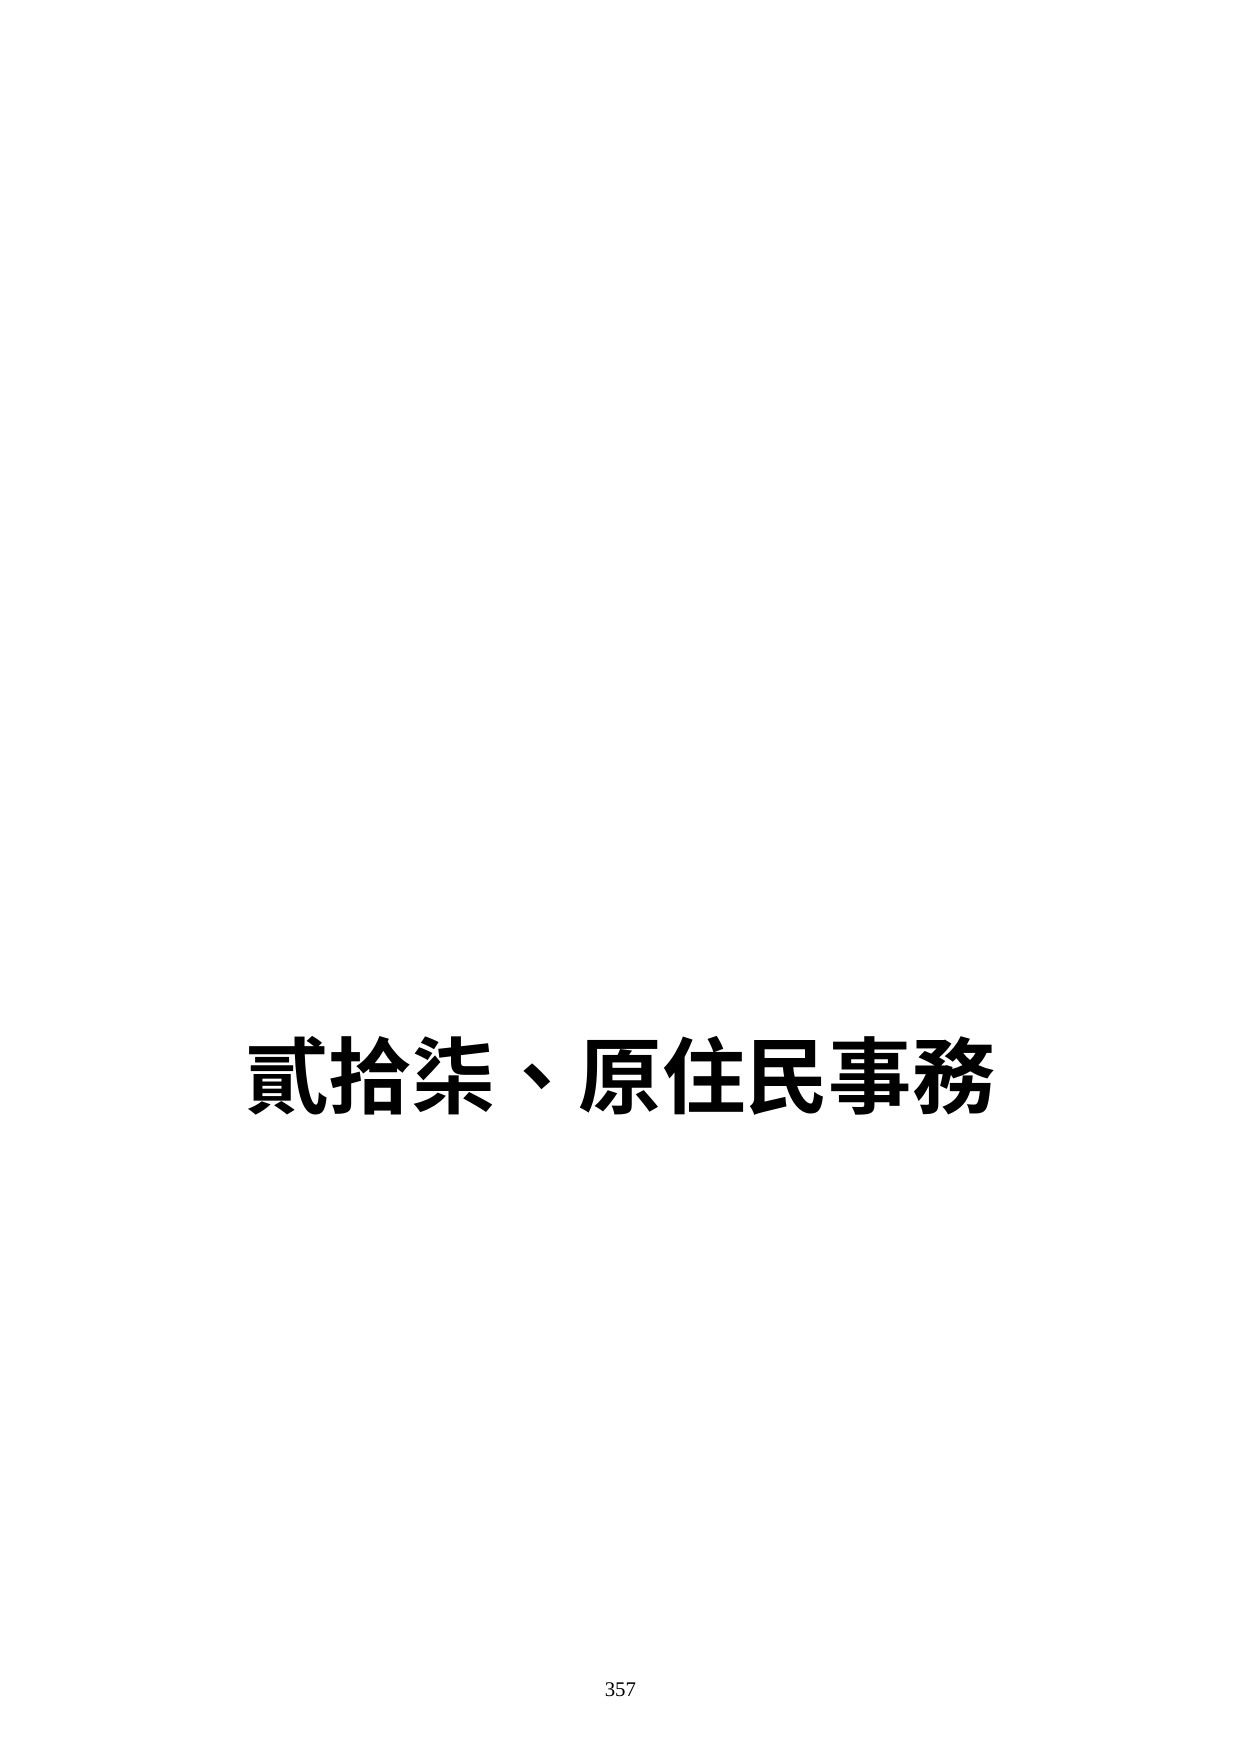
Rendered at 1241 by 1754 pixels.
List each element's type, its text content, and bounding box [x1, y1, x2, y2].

text 貳拾柒、原住民事務 [89, 989, 1152, 1139]
